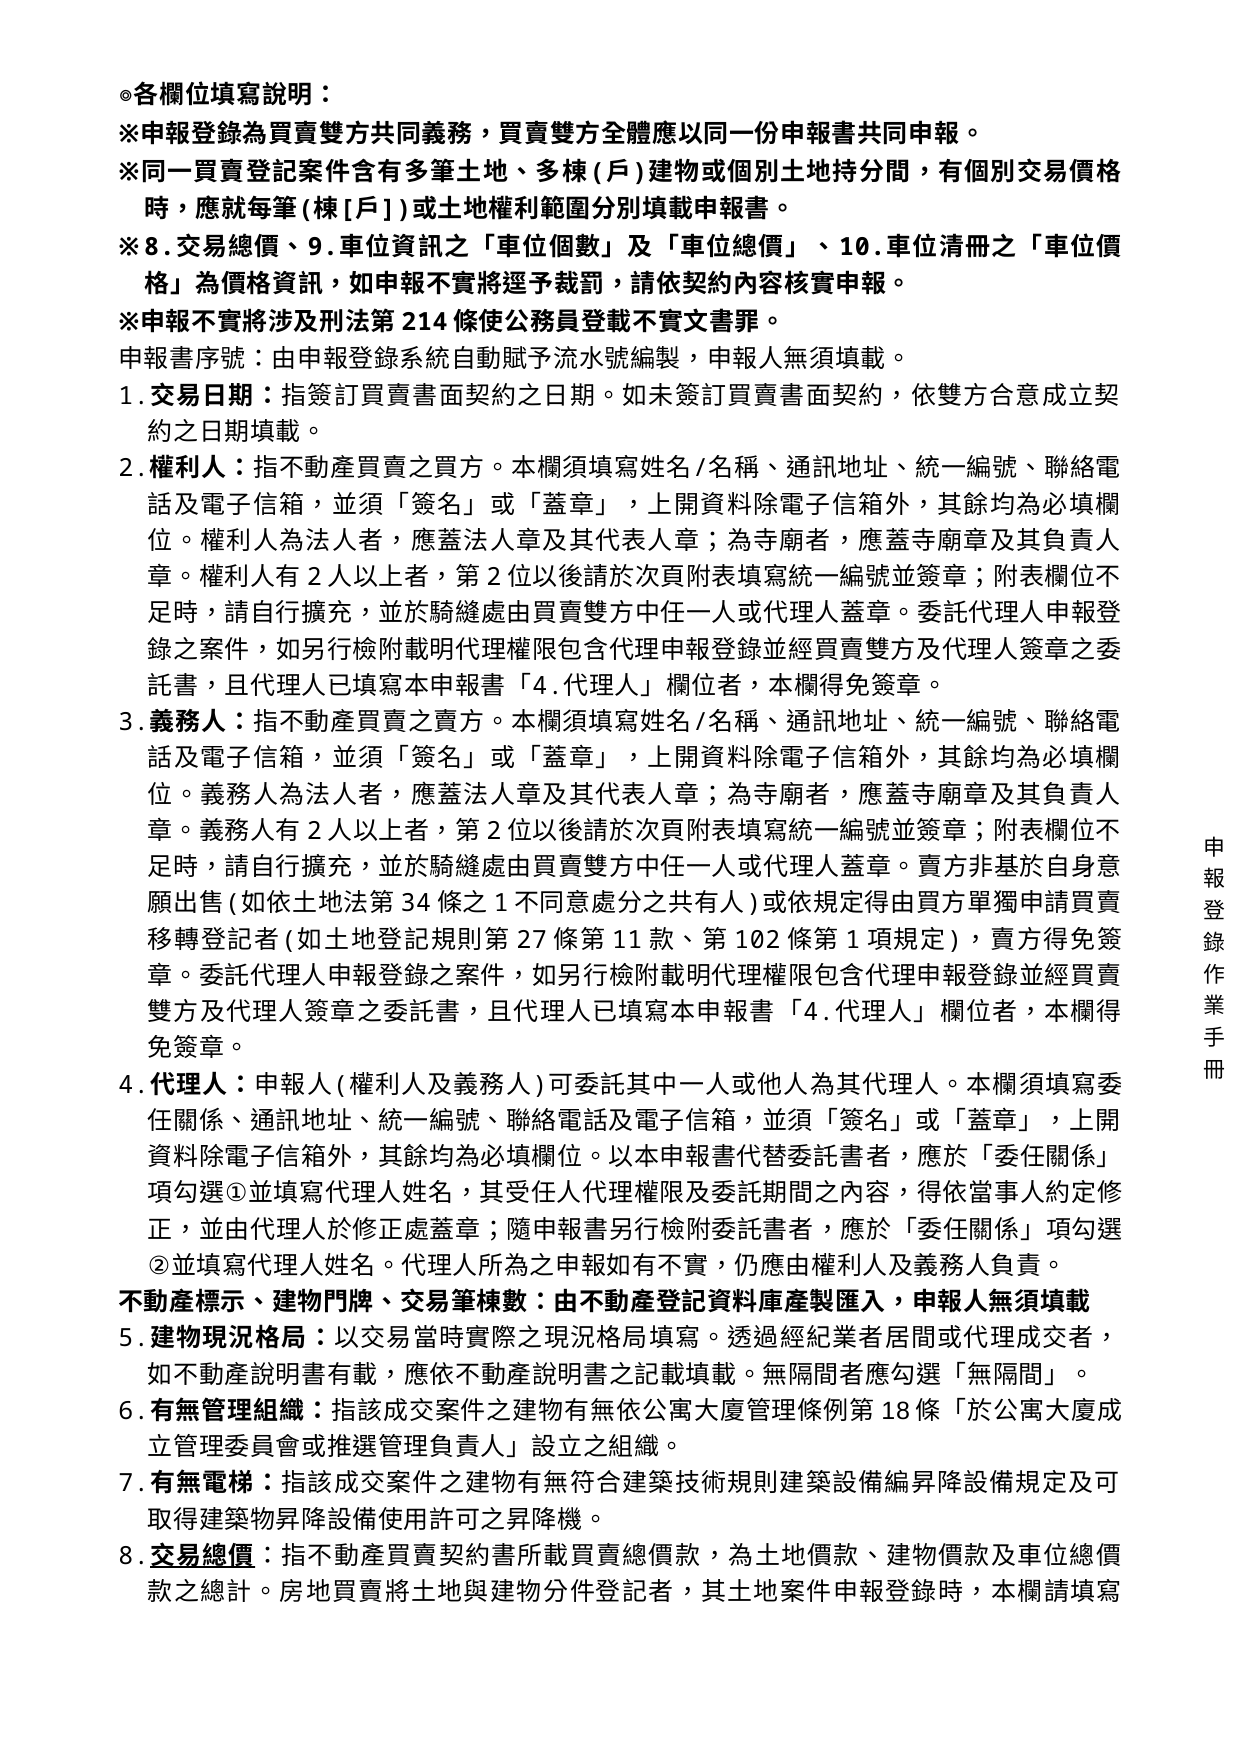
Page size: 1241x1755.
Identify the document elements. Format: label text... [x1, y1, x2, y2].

text ※ 8.交易總價、9.車位資訊之「車位個數」及「車位總價」、10.車位清冊之「車位價格」為價格資訊，如申報不實將逕予裁罰，請依契約內容核實申報。 [118, 225, 1122, 300]
text 6.有無管理組織：指該成交案件之建物有無依公寓大廈管理條例第18條「於公寓大廈成立管理委員會或推選管理負責人」設立之組織。 [118, 1390, 1122, 1463]
text ※申報登錄為買賣雙方共同義務，買賣雙方全體應以同一份申報書共同申報。 [118, 113, 1122, 150]
text ※同一買賣登記案件含有多筆土地、多棟(戶)建物或個別土地持分間，有個別交易價格時，應就每筆(棟[戶])或土地權利範圍分別填載申報書。 [118, 150, 1122, 225]
text 7.有無電梯：指該成交案件之建物有無符合建築技術規則建築設備編昇降設備規定及可取得建築物昇降設備使用許可之昇降機。 [118, 1463, 1122, 1535]
text 2.權利人：指不動產買賣之買方。本欄須填寫姓名/名稱、通訊地址、統一編號、聯絡電話及電子信箱，並須「簽名」或「蓋章」，上開資料除電子信箱外，其餘均為必填欄位。權利人為法人者，應蓋法人章及其代表人章；為寺廟者，應蓋寺廟章及其負責人章。權利人有2人以上者，第2位以後請於次頁附表填寫統一編號並簽章；附表欄位不足時，請自行擴充，並於騎縫處由買賣雙方中任一人或代理人蓋章。委託代理人申報登錄之案件，如另行檢附載明代理權限包含代理申報登錄並經買賣雙方及代理人簽章之委託書，且代理人已填寫本申報書「4.代理人」欄位者，本欄得免簽章。 [118, 448, 1122, 702]
text 1.交易日期：指簽訂買賣書面契約之日期。如未簽訂買賣書面契約，依雙方合意成立契約之日期填載。 [118, 375, 1122, 448]
text 5.建物現況格局：以交易當時實際之現況格局填寫。透過經紀業者居間或代理成交者，如不動產說明書有載，應依不動產說明書之記載填載。無隔間者應勾選「無隔間」。 [118, 1318, 1122, 1390]
text 3.義務人：指不動產買賣之賣方。本欄須填寫姓名/名稱、通訊地址、統一編號、聯絡電話及電子信箱，並須「簽名」或「蓋章」，上開資料除電子信箱外，其餘均為必填欄位。義務人為法人者，應蓋法人章及其代表人章；為寺廟者，應蓋寺廟章及其負責人章。義務人有2人以上者，第2位以後請於次頁附表填寫統一編號並簽章；附表欄位不足時，請自行擴充，並於騎縫處由買賣雙方中任一人或代理人蓋章。賣方非基於自身意願出售(如依土地法第34條之1不同意處分之共有人)或依規定得由買方單獨申請買賣移轉登記者(如土地登記規則第27條第11款、第102條第1項規定)，賣方得免簽章。委託代理人申報登錄之案件，如另行檢附載明代理權限包含代理申報登錄並經買賣雙方及代理人簽章之委託書，且代理人已填寫本申報書「4.代理人」欄位者，本欄得免簽章。 [118, 702, 1122, 1064]
text 4.代理人：申報人(權利人及義務人)可委託其中一人或他人為其代理人。本欄須填寫委任關係、通訊地址、統一編號、聯絡電話及電子信箱，並須「簽名」或「蓋章」，上開資料除電子信箱外，其餘均為必填欄位。以本申報書代替委託書者，應於「委任關係」項勾選①並填寫代理人姓名，其受任人代理權限及委託期間之內容，得依當事人約定修正，並由代理人於修正處蓋章；隨申報書另行檢附委託書者，應於「委任關係」項勾選②並填寫代理人姓名。代理人所為之申報如有不實，仍應由權利人及義務人負責。 [118, 1064, 1122, 1282]
text ※申報不實將涉及刑法第214條使公務員登載不實文書罪。 [118, 300, 1122, 338]
text ◎各欄位填寫說明： [118, 72, 1122, 112]
text 不動產標示、建物門牌、交易筆棟數：由不動產登記資料庫產製匯入，申報人無須填載 [118, 1282, 1122, 1318]
text 8.交易總價：指不動產買賣契約書所載買賣總價款，為土地價款、建物價款及車位總價款之總計。房地買賣將土地與建物分件登記者，其土地案件申報登錄時，本欄請填寫 [118, 1535, 1122, 1608]
text 申報書序號：由申報登錄系統自動賦予流水號編製，申報人無須填載。 [118, 338, 1122, 375]
